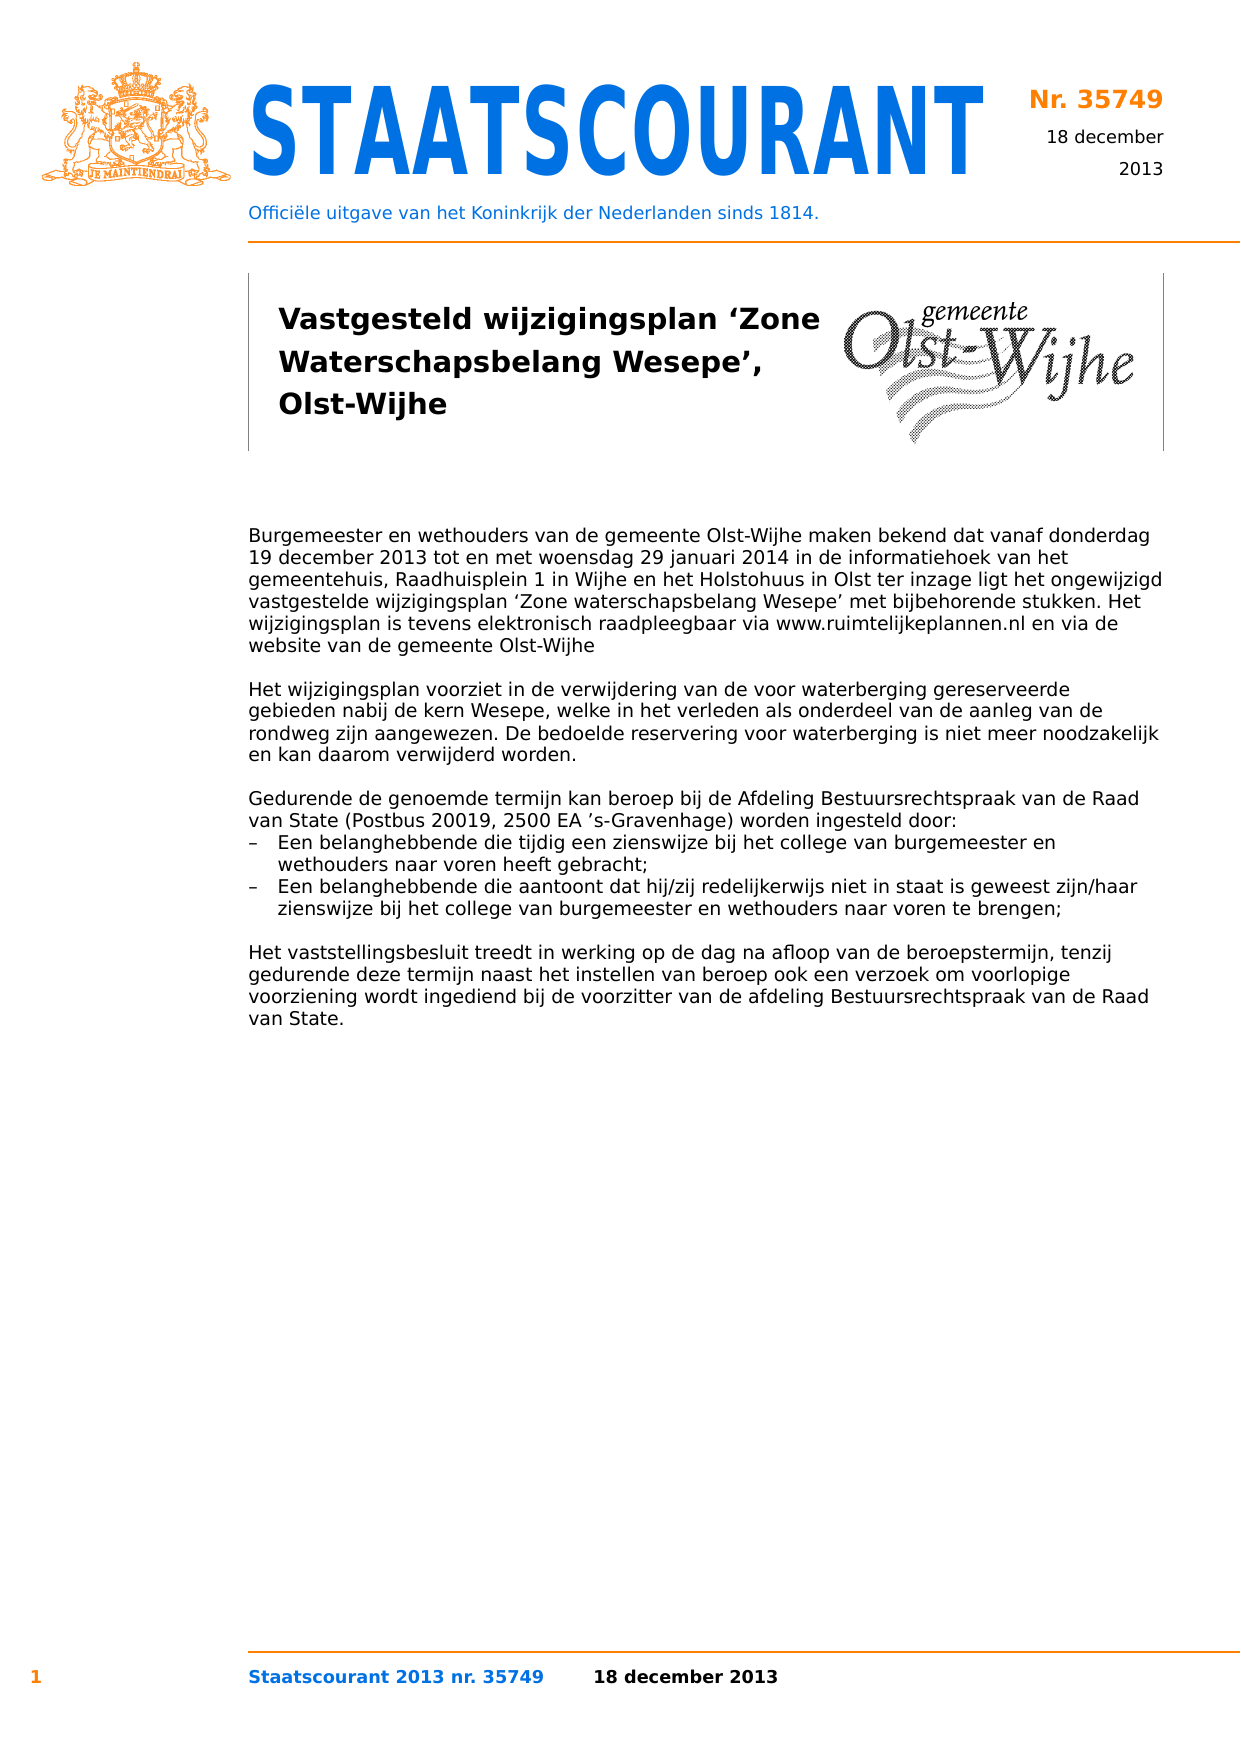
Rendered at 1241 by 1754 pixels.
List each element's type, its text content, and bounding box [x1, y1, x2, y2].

table_cell 18 december [998, 121, 1240, 153]
table_cell Officiële uitgave van het Koninkrijk der Nederlanden sinds 1814. [248, 203, 1240, 241]
table_header Nr. 35749 [998, 62, 1240, 121]
picture [41, 62, 231, 186]
subtitle Vastgesteld wijzigingsplan ‘Zone Waterschapsbelang Wesepe’, Olst-Wijhe [249, 273, 1163, 451]
table_header STAATSCOURANT [248, 62, 998, 203]
text Burgemeester en wethouders van de gemeente Olst-Wijhe maken bekend dat vanaf donderdag 19 december 2013 tot en met woensdag 29 januari 2014 in de informatiehoek van het gemeentehuis, Raadhuisplein 1 in Wijhe en het Holstohuus in Olst ter inzage ligt het ongewijzigd vastgestelde wijzigingsplan ‘Zone waterschapsbelang Wesepe’ met bijbehorende stukken. Het wijzigingsplan is tevens elektronisch raadpleegbaar via www.ruimtelijkeplannen.nl en via de website van de gemeente Olst-Wijhe [248, 525, 1163, 657]
table_header [25, 62, 248, 241]
table_cell 2013 [998, 153, 1240, 203]
picture [844, 302, 1134, 445]
text Het wijzigingsplan voorziet in de verwijdering van de voor waterberging gereserveerde gebieden nabij de kern Wesepe, welke in het verleden als onderdeel van de aanleg van de rondweg zijn aangewezen. De bedoelde reservering voor waterberging is niet meer noodzakelijk en kan daarom verwijderd worden. [248, 678, 1163, 766]
text Het vaststellingsbesluit treedt in werking op de dag na afloop van de beroepstermijn, tenzij gedurende deze termijn naast het instellen van beroep ook een verzoek om voorlopige voorziening wordt ingediend bij de voorzitter van de afdeling Bestuursrechtspraak van de Raad van State. [248, 942, 1163, 1030]
text – Een belanghebbende die tijdig een zienswijze bij het college van burgemeester en wethouders naar voren heeft gebracht; [248, 832, 1163, 876]
text – Een belanghebbende die aantoont dat hij/zij redelijkerwijs niet in staat is geweest zijn/haar zienswijze bij het college van burgemeester en wethouders naar voren te brengen; [248, 876, 1163, 920]
text Gedurende de genoemde termijn kan beroep bij de Afdeling Bestuursrechtspraak van de Raad van State (Postbus 20019, 2500 EA ’s-Gravenhage) worden ingesteld door: [248, 788, 1163, 832]
